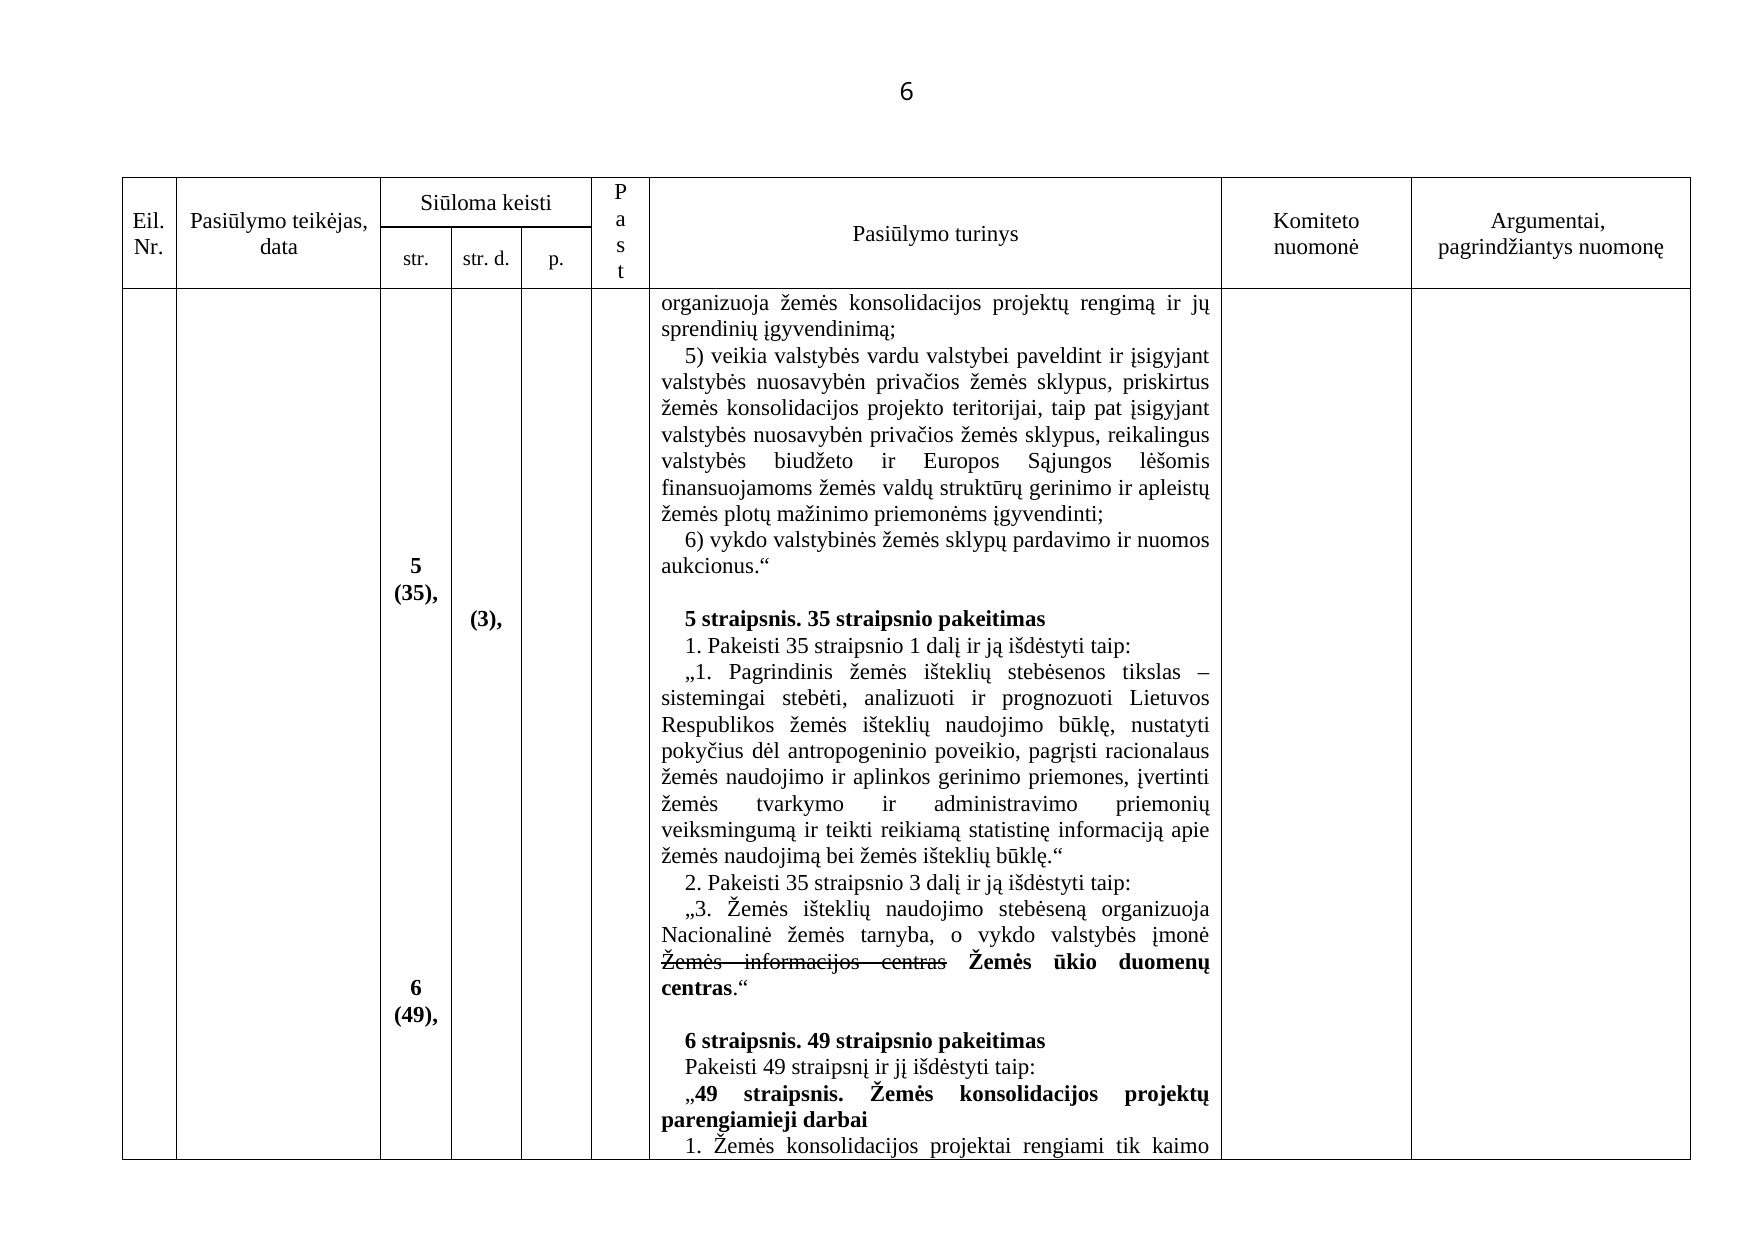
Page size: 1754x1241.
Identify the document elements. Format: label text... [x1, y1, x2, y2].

table_cell str. [381, 228, 451, 288]
table_header Argumentai, pagrindžiantys nuomonę [1412, 178, 1690, 288]
table_cell p. [522, 228, 591, 288]
table_header Pastabos [592, 178, 649, 288]
table_cell [123, 289, 176, 1159]
table_header Eil. Nr. [123, 178, 176, 288]
table_header Siūloma keisti [381, 178, 591, 226]
table_header Komiteto nuomonė [1222, 178, 1411, 288]
table_cell (3), [452, 289, 521, 1159]
table_cell str. d. [452, 228, 521, 288]
table_cell organizuoja žemės konsolidacijos projektų rengimą ir jų sprendinių įgyvendinimą; 5) veikia valstybės vardu valstybei paveldint ir įsigyjant valstybės nuosavybėn privačios žemės sklypus, priskirtus žemės konsolidacijos projekto teritorijai, taip pat įsigyjant valstybės nuosavybėn privačios žemės sklypus, reikalingus valstybės biudžeto ir Europos Sąjungos lėšomis finansuojamoms žemės valdų struktūrų gerinimo ir apleistų žemės plotų mažinimo priemonėms įgyvendinti; 6) vykdo valstybinės žemės sklypų pardavimo ir nuomos aukcionus.“ 5 straipsnis. 35 straipsnio pakeitimas 1. Pakeisti 35 straipsnio 1 dalį ir ją išdėstyti taip: „1. Pagrindinis žemės išteklių stebėsenos tikslas – sistemingai stebėti, analizuoti ir prognozuoti Lietuvos Respublikos žemės išteklių naudojimo būklę, nustatyti pokyčius dėl antropogeninio poveikio, pagrįsti racionalaus žemės naudojimo ir aplinkos gerinimo priemones, įvertinti žemės tvarkymo ir administravimo priemonių veiksmingumą ir teikti reikiamą statistinę informaciją apie žemės naudojimą bei žemės išteklių būklę.“ 2. Pakeisti 35 straipsnio 3 dalį ir ją išdėstyti taip: „3. Žemės išteklių naudojimo stebėseną organizuoja Nacionalinė žemės tarnyba, o vykdo valstybės įmonė Žemės informacijos centras Žemės ūkio duomenų centras.“ 6 straipsnis. 49 straipsnio pakeitimas Pakeisti 49 straipsnį ir jį išdėstyti taip: „49 straipsnis. Žemės konsolidacijos projektų parengiamieji darbai 1. Žemės konsolidacijos projektai rengiami tik kaimo [650, 289, 1221, 1159]
table_cell [592, 289, 649, 1159]
table_cell [522, 289, 591, 1159]
table_header Pasiūlymo turinys [650, 178, 1221, 288]
table_cell [1412, 289, 1690, 1159]
table_cell [1222, 289, 1411, 1159]
table_header Pasiūlymo teikėjas, data [177, 178, 380, 288]
table_cell 5 (35), 6 (49), [381, 289, 451, 1159]
table_cell [177, 289, 380, 1159]
